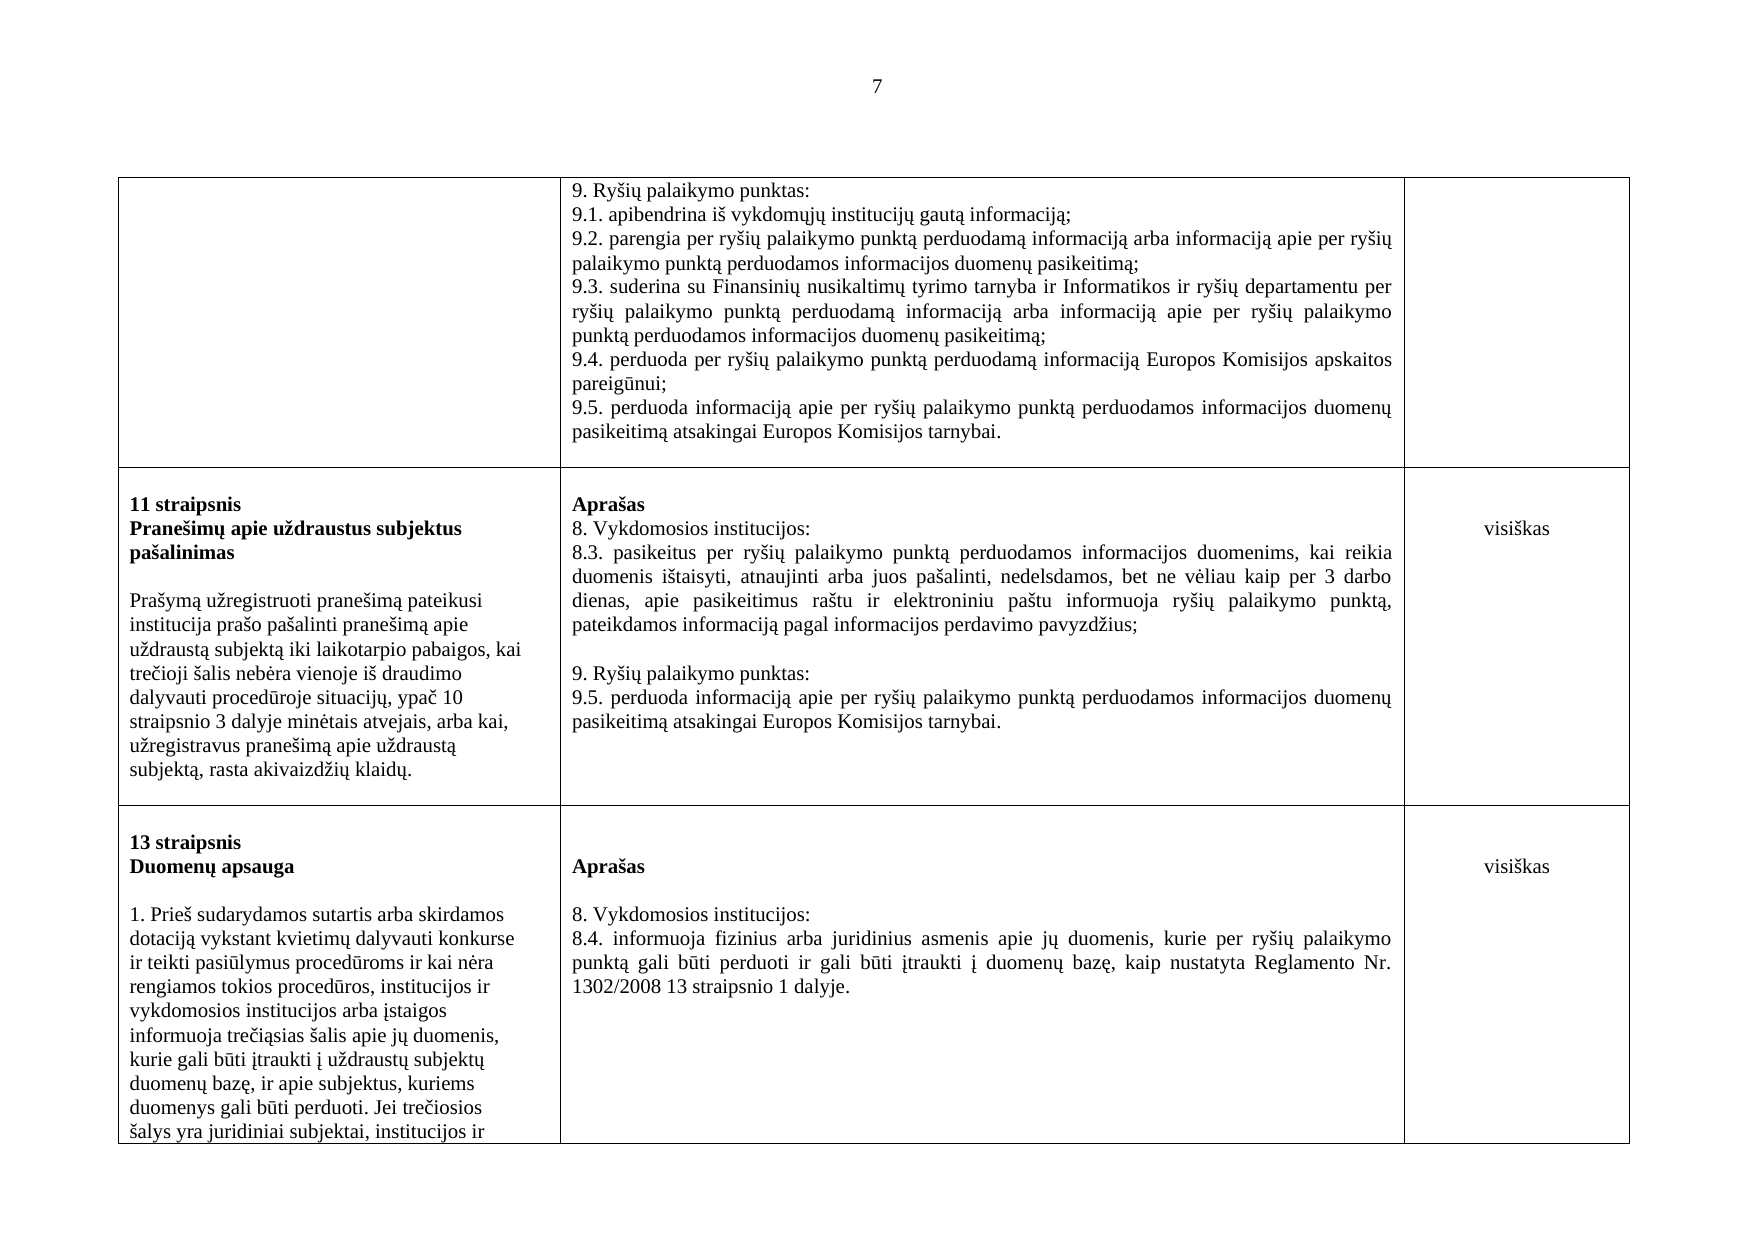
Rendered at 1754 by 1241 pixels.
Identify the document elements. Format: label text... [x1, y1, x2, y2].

table_cell Aprašas 8. Vykdomosios institucijos: 8.3. pasikeitus per ryšių palaikymo punktą perduodamos informacijos duomenims, kai reikia duomenis ištaisyti, atnaujinti arba juos pašalinti, nedelsdamos, bet ne vėliau kaip per 3 darbo dienas, apie pasikeitimus raštu ir elektroniniu paštu informuoja ryšių palaikymo punktą, pateikdamos informaciją pagal informacijos perdavimo pavyzdžius; 9. Ryšių palaikymo punktas: 9.5. perduoda informaciją apie per ryšių palaikymo punktą perduodamos informacijos duomenų pasikeitimą atsakingai Europos Komisijos tarnybai. [561, 468, 1404, 805]
table_cell 13 straipsnis Duomenų apsauga 1. Prieš sudarydamos sutartis arba skirdamos dotaciją vykstant kvietimų dalyvauti konkurse ir teikti pasiūlymus procedūroms ir kai nėra rengiamos tokios procedūros, institucijos ir vykdomosios institucijos arba įstaigos informuoja trečiąsias šalis apie jų duomenis, kurie gali būti įtraukti į uždraustų subjektų duomenų bazę, ir apie subjektus, kuriems duomenys gali būti perduoti. Jei trečiosios šalys yra juridiniai subjektai, institucijos ir [119, 806, 560, 1143]
table_cell [1405, 178, 1629, 467]
table_cell 11 straipsnis Pranešimų apie uždraustus subjektus pašalinimas Prašymą užregistruoti pranešimą pateikusi institucija prašo pašalinti pranešimą apie uždraustą subjektą iki laikotarpio pabaigos, kai trečioji šalis nebėra vienoje iš draudimo dalyvauti procedūroje situacijų, ypač 10 straipsnio 3 dalyje minėtais atvejais, arba kai, užregistravus pranešimą apie uždraustą subjektą, rasta akivaizdžių klaidų. [119, 468, 560, 805]
table_cell Aprašas 8. Vykdomosios institucijos: 8.4. informuoja fizinius arba juridinius asmenis apie jų duomenis, kurie per ryšių palaikymo punktą gali būti perduoti ir gali būti įtraukti į duomenų bazę, kaip nustatyta Reglamento Nr. 1302/2008 13 straipsnio 1 dalyje. [561, 806, 1404, 1143]
table_cell [119, 178, 560, 467]
table_cell visiškas [1405, 468, 1629, 805]
table_cell 9. Ryšių palaikymo punktas: 9.1. apibendrina iš vykdomųjų institucijų gautą informaciją; 9.2. parengia per ryšių palaikymo punktą perduodamą informaciją arba informaciją apie per ryšių palaikymo punktą perduodamos informacijos duomenų pasikeitimą; 9.3. suderina su Finansinių nusikaltimų tyrimo tarnyba ir Informatikos ir ryšių departamentu per ryšių palaikymo punktą perduodamą informaciją arba informaciją apie per ryšių palaikymo punktą perduodamos informacijos duomenų pasikeitimą; 9.4. perduoda per ryšių palaikymo punktą perduodamą informaciją Europos Komisijos apskaitos pareigūnui; 9.5. perduoda informaciją apie per ryšių palaikymo punktą perduodamos informacijos duomenų pasikeitimą atsakingai Europos Komisijos tarnybai. [561, 178, 1404, 467]
table_cell visiškas [1405, 806, 1629, 1143]
